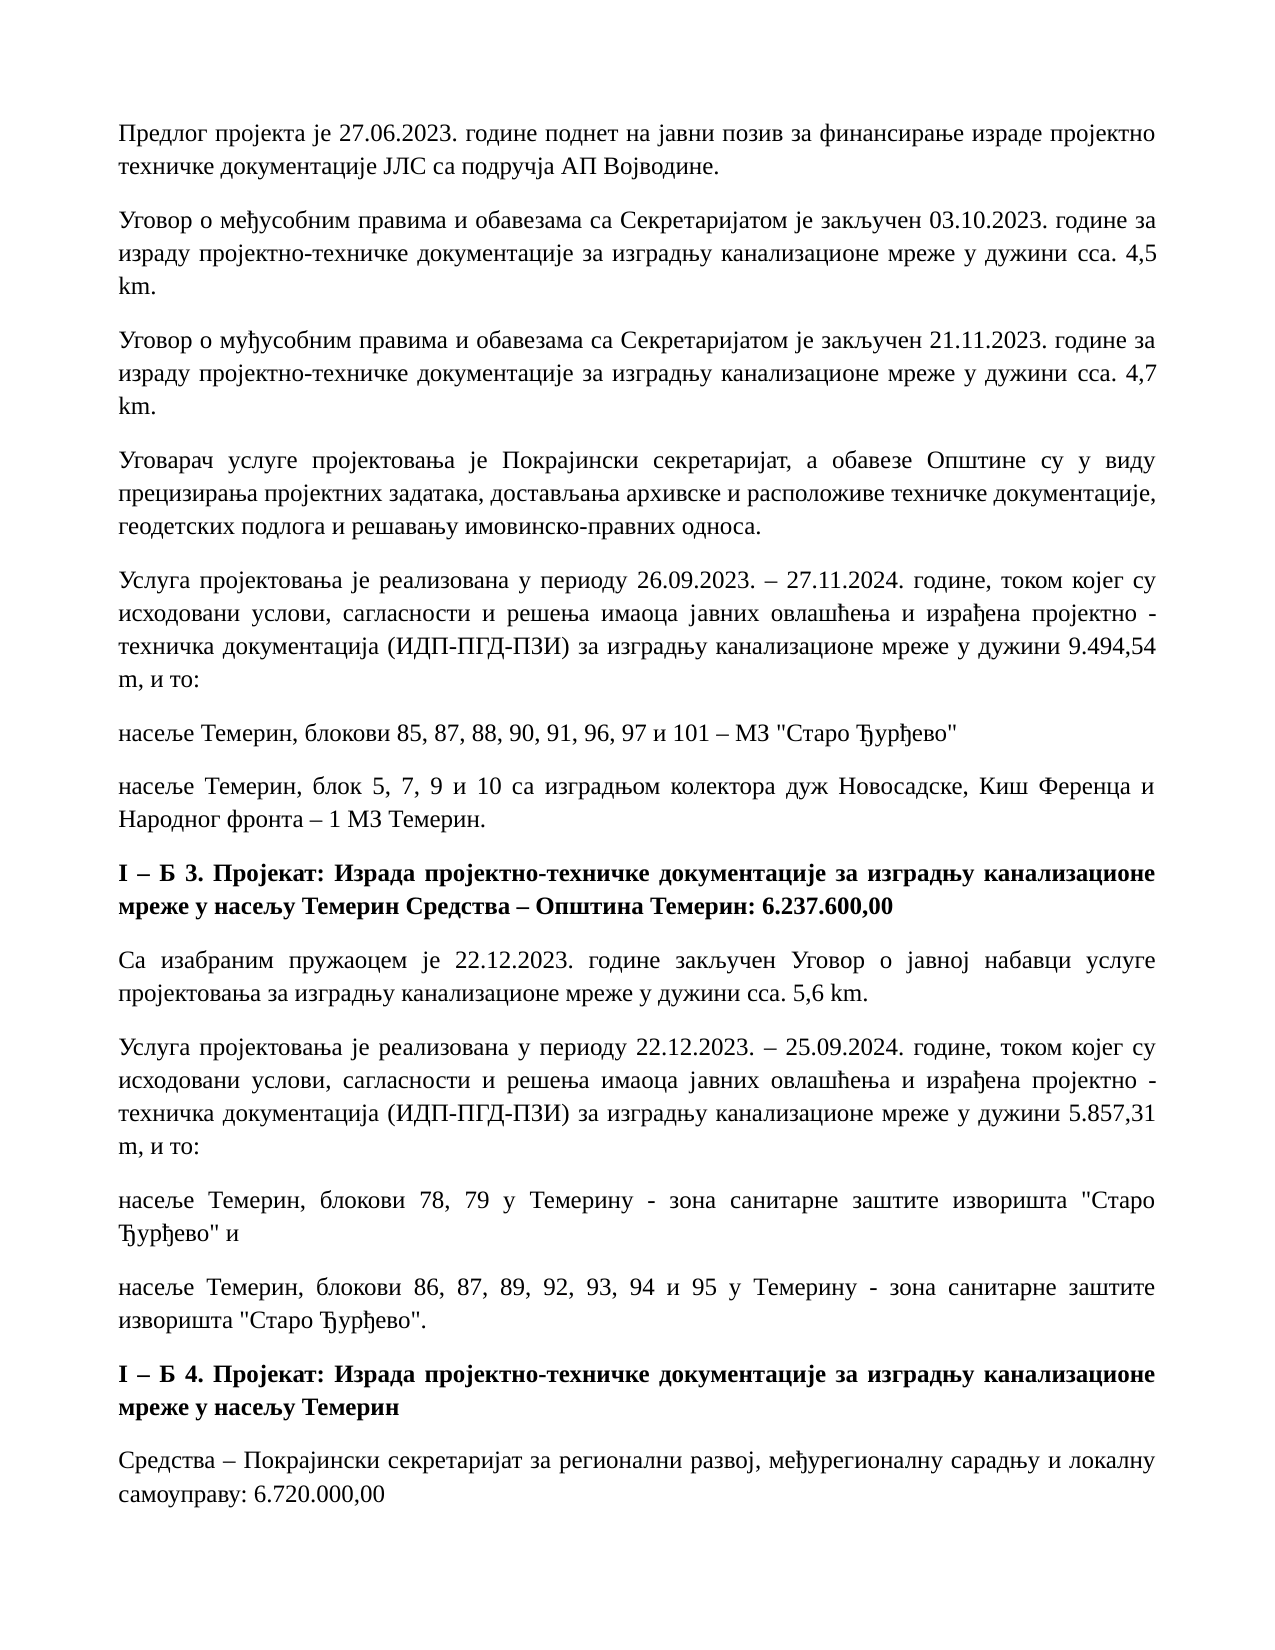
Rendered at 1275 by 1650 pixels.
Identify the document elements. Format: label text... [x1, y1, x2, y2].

text насеље Темерин, блокови 78, 79 у Темерину - зона санитарне заштите изворишта "Старо Ђурђево" и [118, 1185, 1157, 1247]
text насеље Темерин, блокови 86, 87, 89, 92, 93, 94 и 95 у Темерину - зона санитарне заштите изворишта "Старо Ђурђево". [118, 1272, 1157, 1334]
text Уговор о муђусобним правима и обавезама са Секретаријатом је закључен 21.11.2023. године за израду пројектно-техничке документације за изградњу канализационе мреже у дужини cca. 4,7 km. [118, 325, 1157, 420]
text Услуга пројектовања је реализована у периоду 22.12.2023. – 25.09.2024. године, током којег су исходовани услови, сагласности и решења имаоца јaвних овлашћења и израђена пројектно - техничка документација (ИДП-ПГД-ПЗИ) за изградњу канализационе мреже у дужини 5.857,31 m, и то: [118, 1032, 1157, 1160]
text Предлог пројекта је 27.06.2023. године поднет на јавни позив за финансирање израде пројектно техничке документације ЈЛС са подручја АП Војводине. [118, 118, 1157, 180]
text I – Б 3. Пројекат: Израда пројектно-техничке документације за изградњу канализационе мреже у насељу Темерин Средства – Општина Темерин: 6.237.600,00 [118, 858, 1157, 920]
text Са изабраним пружаоцем је 22.12.2023. године закључен Уговор о јавној набавци услуге пројектовања за изградњу канализационе мреже у дужини cca. 5,6 km. [118, 945, 1157, 1007]
text Услуга пројектовања је реализована у периоду 26.09.2023. – 27.11.2024. године, током којег су исходовани услови, сагласности и решења имаоца јaвних овлашћења и израђена пројектно - техничка документација (ИДП-ПГД-ПЗИ) за изградњу канализационе мреже у дужини 9.494,54 m, и то: [118, 565, 1157, 692]
text I – Б 4. Пројекат: Израда пројектно-техничке документације за изградњу канализационе мреже у насељу Темерин [118, 1359, 1157, 1421]
text насеље Темерин, блокови 85, 87, 88, 90, 91, 96, 97 и 101 – МЗ "Старо Ђурђево" [118, 718, 1157, 746]
text Средства – Покрајински секретаријат за регионални развој, међурегионалну сарадњу и локалну самоуправу: 6.720.000,00 [118, 1446, 1157, 1507]
text Уговор о међусобним правима и обавезама са Секретаријатом је закључен 03.10.2023. године за израду пројектно-техничке документације за изградњу канализационе мреже у дужини cca. 4,5 km. [118, 205, 1157, 300]
text насеље Темерин, блок 5, 7, 9 и 10 са изградњом колектора дуж Новосадске, Киш Ференца и Народног фронта – 1 МЗ Темерин. [118, 771, 1157, 833]
text Уговарач услуге пројектовања је Покрајински секретаријат, а обавезе Општине су у виду прецизирања пројектних задатака, достављања архивске и расположиве техничке документације, геодетских подлога и решавању имовинско-правних односа. [118, 445, 1157, 539]
